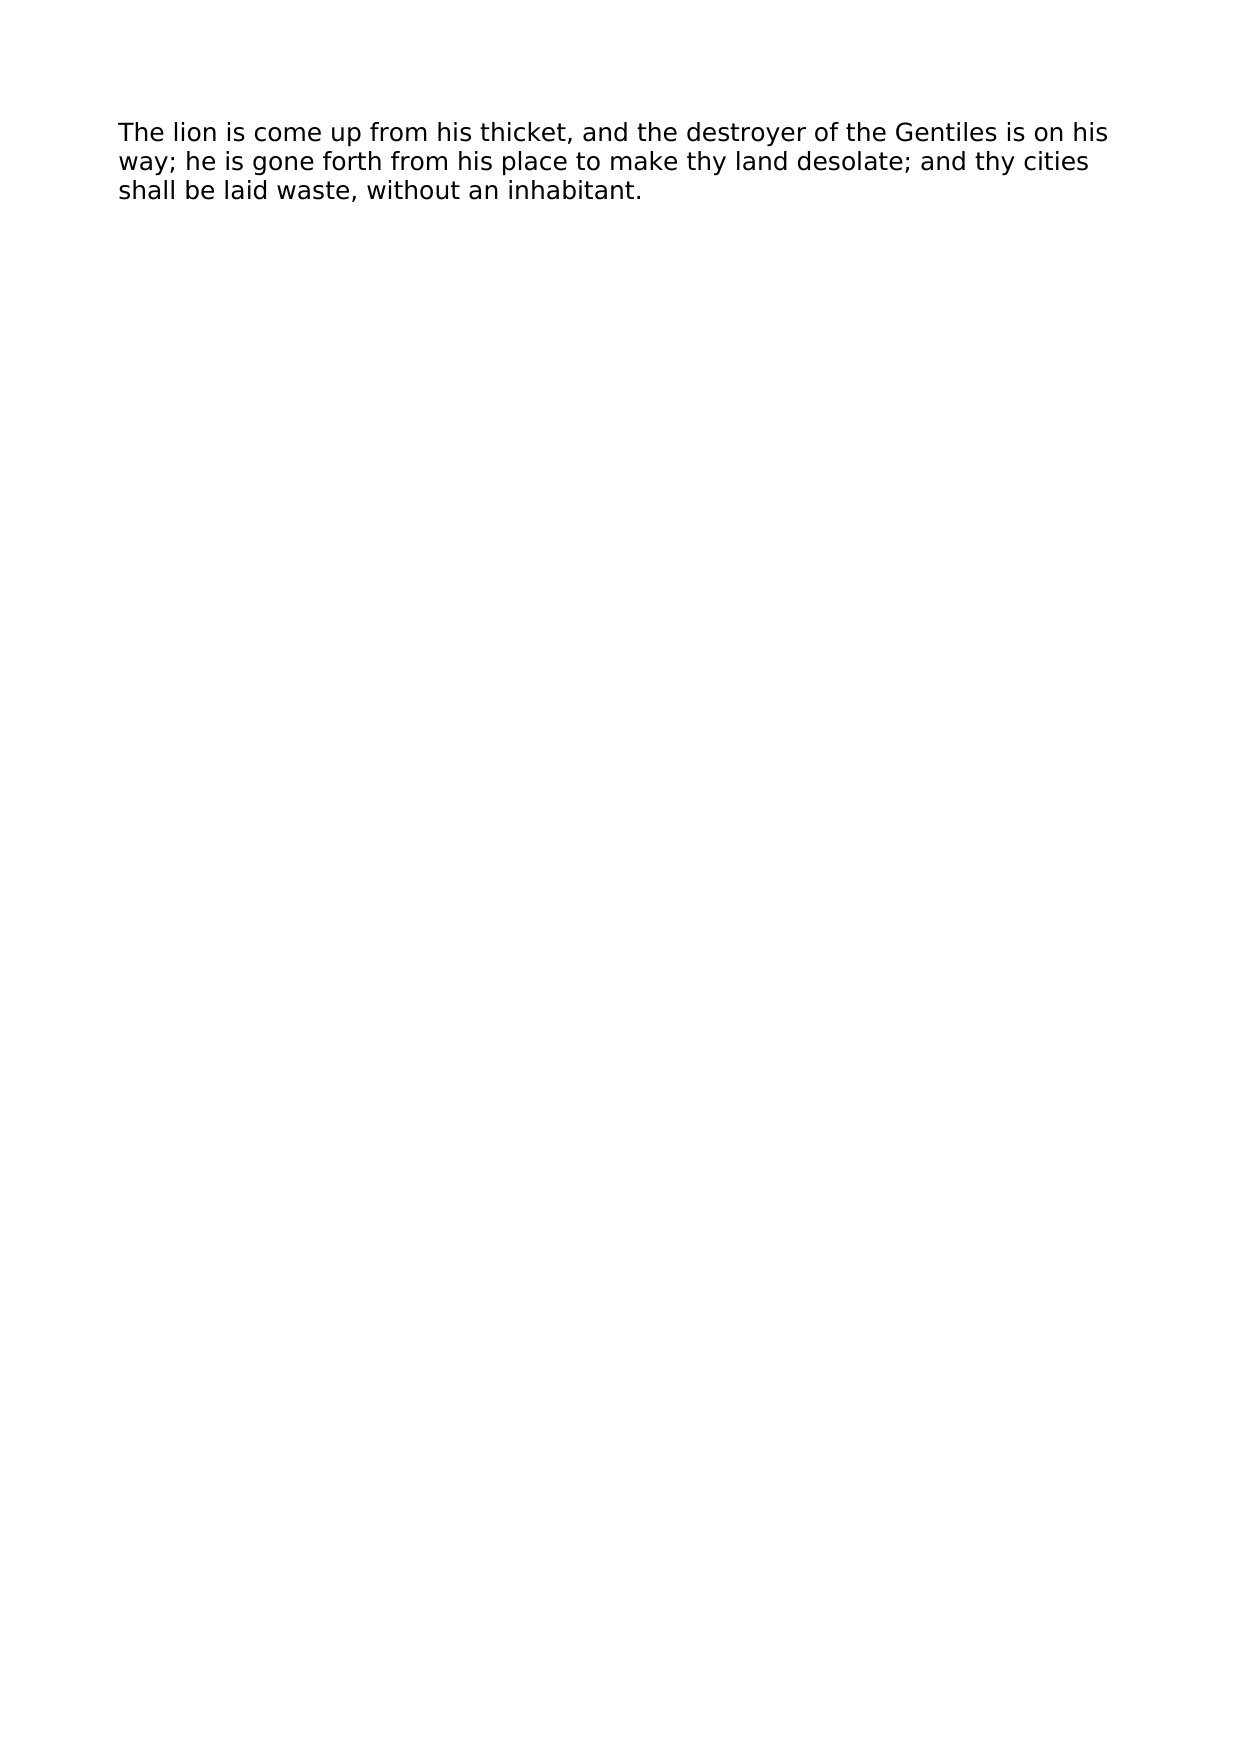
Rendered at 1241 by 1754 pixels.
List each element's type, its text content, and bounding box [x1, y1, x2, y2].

text The lion is come up from his thicket, and the destroyer of the Gentiles is on his way; he is gone forth from his place to make thy land desolate; and thy cities shall be laid waste, without an inhabitant. [118, 118, 1122, 206]
